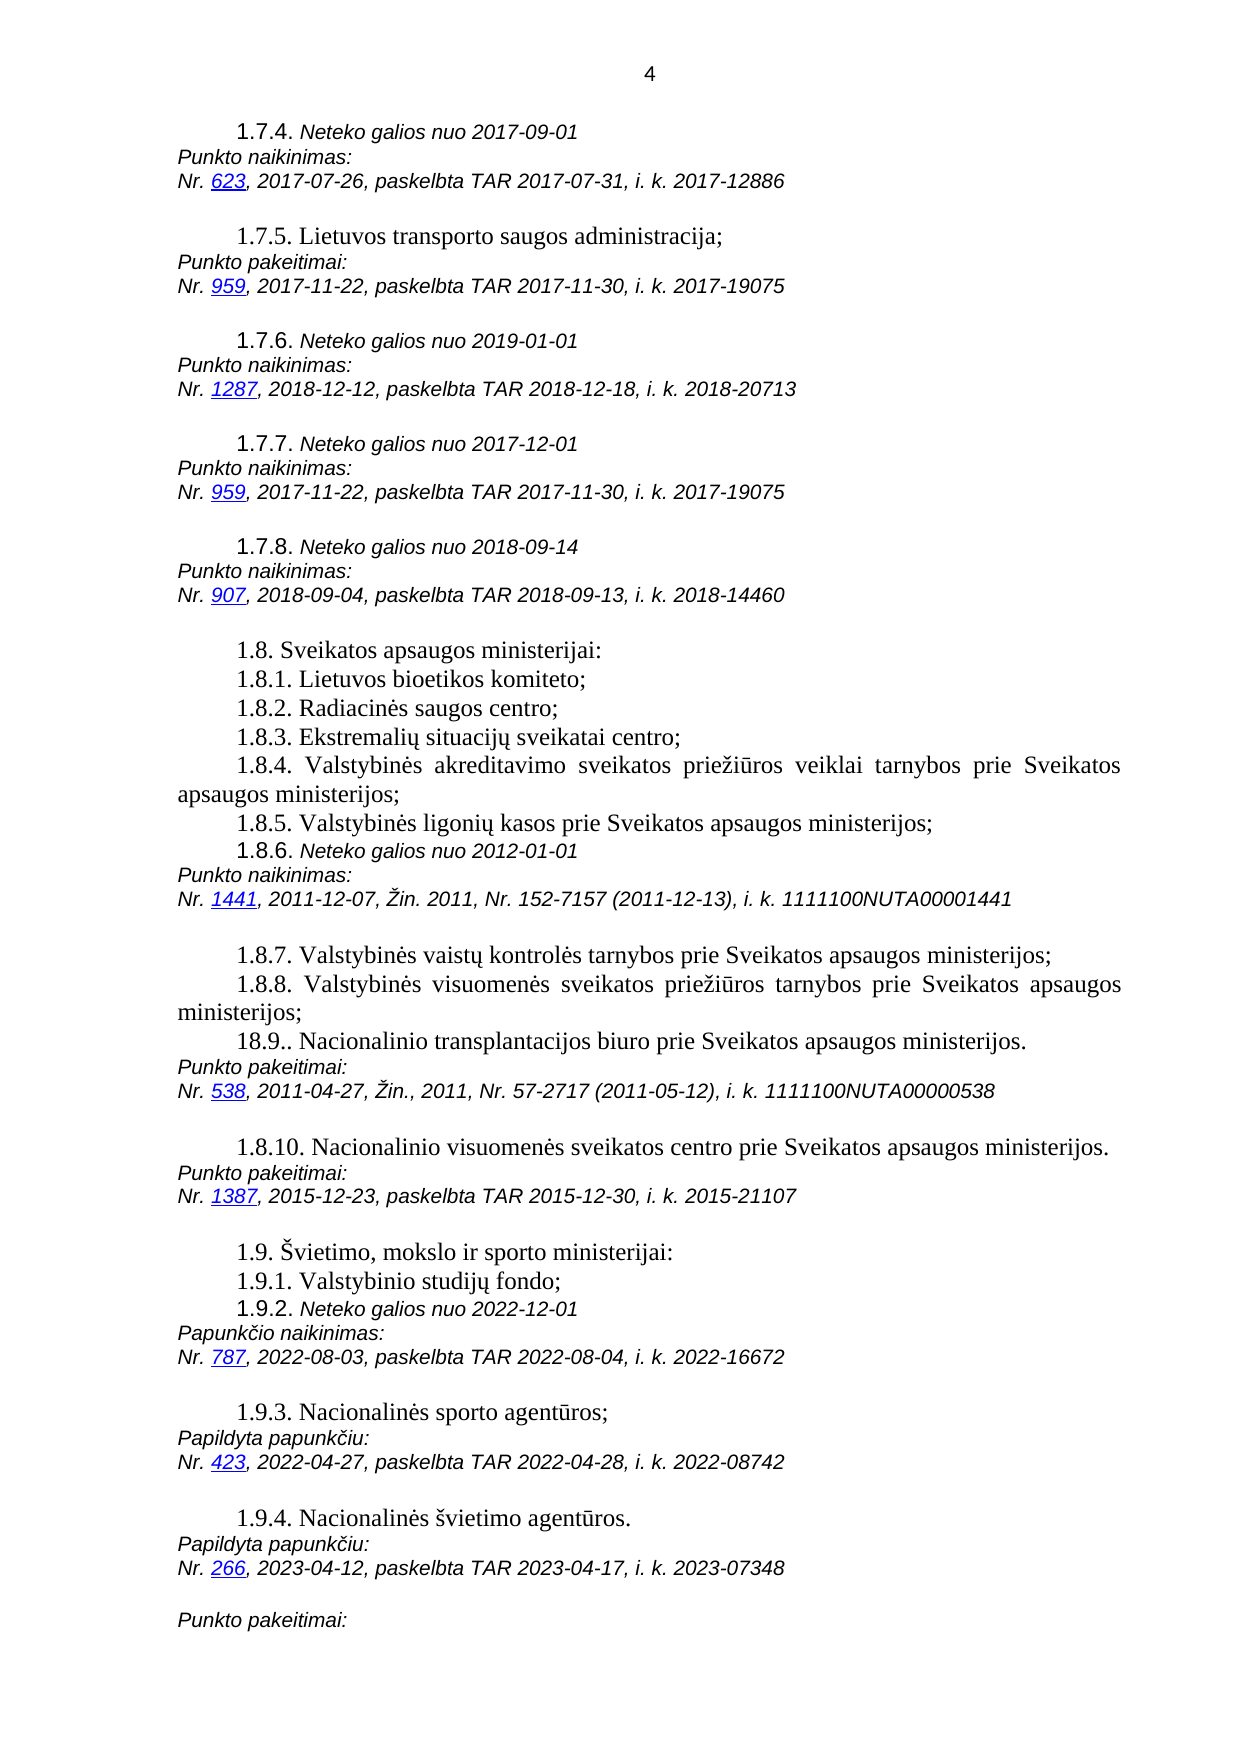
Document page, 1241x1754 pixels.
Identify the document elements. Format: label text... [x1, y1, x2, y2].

text Punkto naikinimas: [177, 863, 1122, 887]
text Papunkčio naikinimas: [177, 1321, 1122, 1345]
text Nr. 1441, 2011-12-07, Žin. 2011, Nr. 152-7157 (2011-12-13), i. k. 1111100NUTA00001441 [177, 887, 1122, 911]
text 1.8.7. Valstybinės vaistų kontrolės tarnybos prie Sveikatos apsaugos ministerijos; [177, 940, 1122, 969]
text Nr. 1287, 2018-12-12, paskelbta TAR 2018-12-18, i. k. 2018-20713 [177, 377, 1122, 401]
text Punkto naikinimas: [177, 353, 1122, 377]
text 1.8.10. Nacionalinio visuomenės sveikatos centro prie Sveikatos apsaugos ministerijos. [177, 1132, 1122, 1160]
text 1.8.5. Valstybinės ligonių kasos prie Sveikatos apsaugos ministerijos; [177, 808, 1122, 837]
text Punkto naikinimas: [177, 559, 1122, 583]
text Nr. 623, 2017-07-26, paskelbta TAR 2017-07-31, i. k. 2017-12886 [177, 168, 1122, 192]
text Nr. 959, 2017-11-22, paskelbta TAR 2017-11-30, i. k. 2017-19075 [177, 480, 1122, 504]
text 1.7.7. Neteko galios nuo 2017-12-01 [177, 429, 1122, 456]
text 1.8.8. Valstybinės visuomenės sveikatos priežiūros tarnybos prie Sveikatos apsaugos ministerijos; [177, 969, 1122, 1026]
text Punkto pakeitimai: [177, 1160, 1122, 1184]
text Nr. 1387, 2015-12-23, paskelbta TAR 2015-12-30, i. k. 2015-21107 [177, 1184, 1122, 1208]
text 1.8.4. Valstybinės akreditavimo sveikatos priežiūros veiklai tarnybos prie Sveikatos apsaugos ministerijos; [177, 751, 1122, 808]
text Nr. 423, 2022-04-27, paskelbta TAR 2022-04-28, i. k. 2022-08742 [177, 1450, 1122, 1474]
text 1.9.2. Neteko galios nuo 2022-12-01 [177, 1294, 1122, 1321]
text Papildyta papunkčiu: [177, 1532, 1122, 1556]
text 1.8.6. Neteko galios nuo 2012-01-01 [177, 837, 1122, 863]
text 1.7.8. Neteko galios nuo 2018-09-14 [177, 533, 1122, 559]
text Punkto pakeitimai: [177, 250, 1122, 274]
text Punkto naikinimas: [177, 456, 1122, 480]
text 1.7.5. Lietuvos transporto saugos administracija; [177, 221, 1122, 250]
text 18.9.. Nacionalinio transplantacijos biuro prie Sveikatos apsaugos ministerijos. [177, 1026, 1122, 1055]
text Nr. 907, 2018-09-04, paskelbta TAR 2018-09-13, i. k. 2018-14460 [177, 583, 1122, 607]
text Nr. 538, 2011-04-27, Žin., 2011, Nr. 57-2717 (2011-05-12), i. k. 1111100NUTA00000538 [177, 1079, 1122, 1103]
text Punkto naikinimas: [177, 144, 1122, 168]
text 1.8.2. Radiacinės saugos centro; [177, 693, 1122, 722]
text 1.8.1. Lietuvos bioetikos komiteto; [177, 664, 1122, 693]
text 1.7.6. Neteko galios nuo 2019-01-01 [177, 327, 1122, 353]
text 1.7.4. Neteko galios nuo 2017-09-01 [177, 118, 1122, 144]
text 1.9.4. Nacionalinės švietimo agentūros. [177, 1503, 1122, 1532]
text Nr. 266, 2023-04-12, paskelbta TAR 2023-04-17, i. k. 2023-07348 [177, 1556, 1122, 1579]
text 1.9. Švietimo, mokslo ir sporto ministerijai: [177, 1237, 1122, 1266]
text Nr. 959, 2017-11-22, paskelbta TAR 2017-11-30, i. k. 2017-19075 [177, 274, 1122, 298]
text 1.9.3. Nacionalinės sporto agentūros; [177, 1397, 1122, 1426]
text Papildyta papunkčiu: [177, 1426, 1122, 1450]
text Punkto pakeitimai: [177, 1608, 1122, 1632]
text Nr. 787, 2022-08-03, paskelbta TAR 2022-08-04, i. k. 2022-16672 [177, 1345, 1122, 1369]
text 1.8. Sveikatos apsaugos ministerijai: [177, 636, 1122, 664]
text 1.9.1. Valstybinio studijų fondo; [177, 1266, 1122, 1294]
text 1.8.3. Ekstremalių situacijų sveikatai centro; [177, 722, 1122, 751]
text Punkto pakeitimai: [177, 1055, 1122, 1079]
